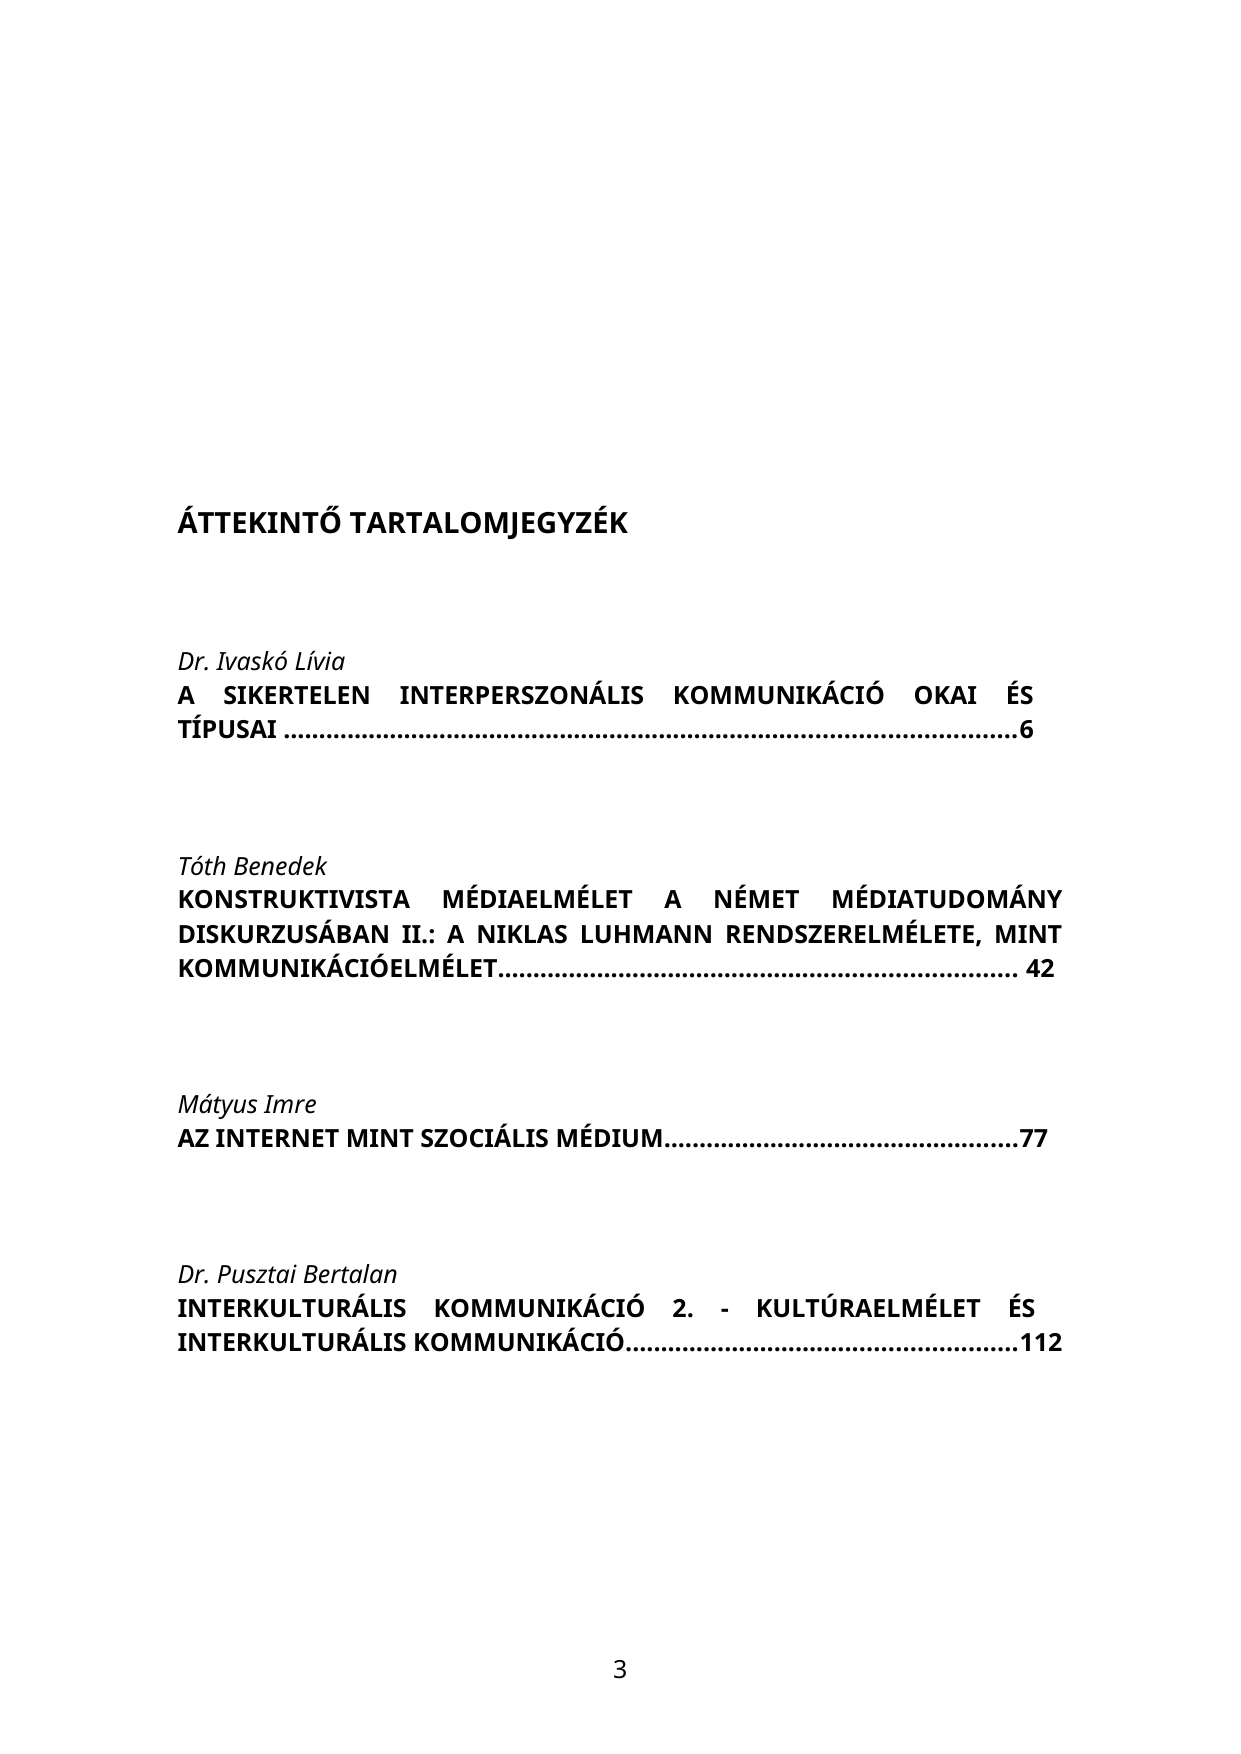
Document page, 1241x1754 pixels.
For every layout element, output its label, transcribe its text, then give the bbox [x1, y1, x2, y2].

text INTERKULTURÁLIS KOMMUNIKÁCIÓ 2. - KULTÚRAELMÉLET ÉS INTERKULTURÁLIS KOMMUNIKÁCIÓ 112 [177, 1291, 1063, 1359]
text ÁTTEKINTŐ TARTALOMJEGYZÉK [177, 502, 1063, 542]
text Dr. Pusztai Bertalan [177, 1257, 1063, 1291]
text KONSTRUKTIVISTA MÉDIAELMÉLET A NÉMET MÉDIATUDOMÁNY DISKURZUSÁBAN II.: A NIKLAS LUHMANN RENDSZERELMÉLETE, MINT KOMMUNIKÁCIÓELMÉLET 42 [177, 882, 1063, 984]
text A SIKERTELEN INTERPERSZONÁLIS KOMMUNIKÁCIÓ OKAI ÉS TÍPUSAI 6 [177, 678, 1063, 746]
text AZ INTERNET MINT SZOCIÁLIS MÉDIUM 77 [177, 1121, 1063, 1155]
text Mátyus Imre [177, 1087, 1063, 1121]
text Dr. Ivaskó Lívia [177, 644, 1063, 678]
text Tóth Benedek [177, 848, 1063, 882]
